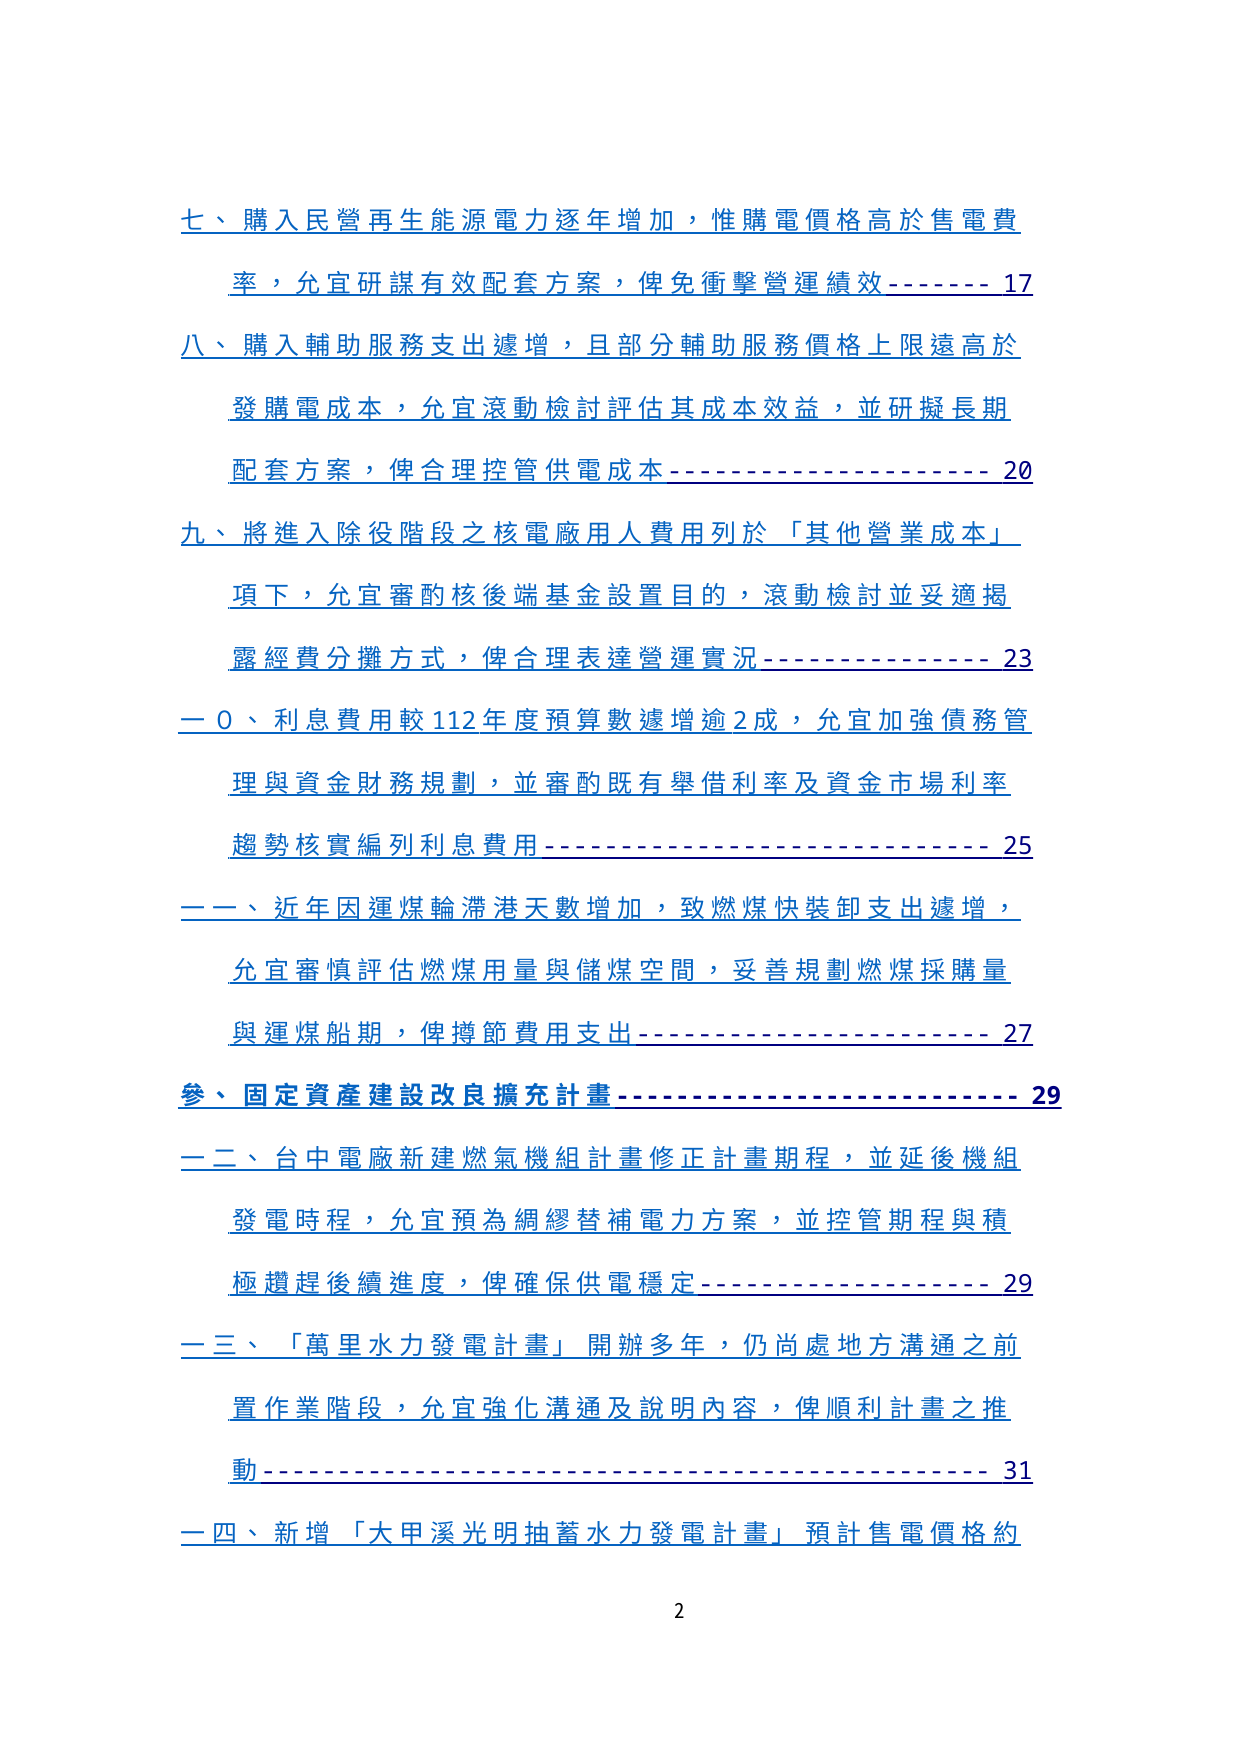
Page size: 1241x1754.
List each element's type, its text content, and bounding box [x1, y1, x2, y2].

text 七、購入民營再生能源電力逐年增加，惟購電價格高於售電費率，允宜研謀有效配套方案，俾免衝擊營運績效 17 [177, 177, 1033, 302]
text 一四、新增「大甲溪光明抽蓄水力發電計畫」預計售電價格約 [177, 1490, 1033, 1552]
text 一０、利息費用較112年度預算數遽增逾2成，允宜加強債務管理與資金財務規劃，並審酌既有舉借利率及資金市場利率趨勢核實編列利息費用 25 [177, 677, 1033, 865]
text 九、將進入除役階段之核電廠用人費用列於「其他營業成本」項下，允宜審酌核後端基金設置目的，滾動檢討並妥適揭露經費分攤方式，俾合理表達營運實況 23 [177, 490, 1033, 677]
text 八、購入輔助服務支出遽增，且部分輔助服務價格上限遠高於發購電成本，允宜滾動檢討評估其成本效益，並研擬長期配套方案，俾合理控管供電成本 20 [177, 302, 1033, 490]
text 參、固定資產建設改良擴充計畫 29 [177, 1052, 1063, 1115]
text 一三、「萬里水力發電計畫」開辦多年，仍尚處地方溝通之前置作業階段，允宜強化溝通及說明內容，俾順利計畫之推動 31 [177, 1302, 1033, 1490]
text 一二、台中電廠新建燃氣機組計畫修正計畫期程，並延後機組發電時程，允宜預為綢繆替補電力方案，並控管期程與積極趲趕後續進度，俾確保供電穩定 29 [177, 1115, 1033, 1302]
text 一一、近年因運煤輪滯港天數增加，致燃煤快裝卸支出遽增，允宜審慎評估燃煤用量與儲煤空間，妥善規劃燃煤採購量與運煤船期，俾撙節費用支出 27 [177, 865, 1033, 1052]
